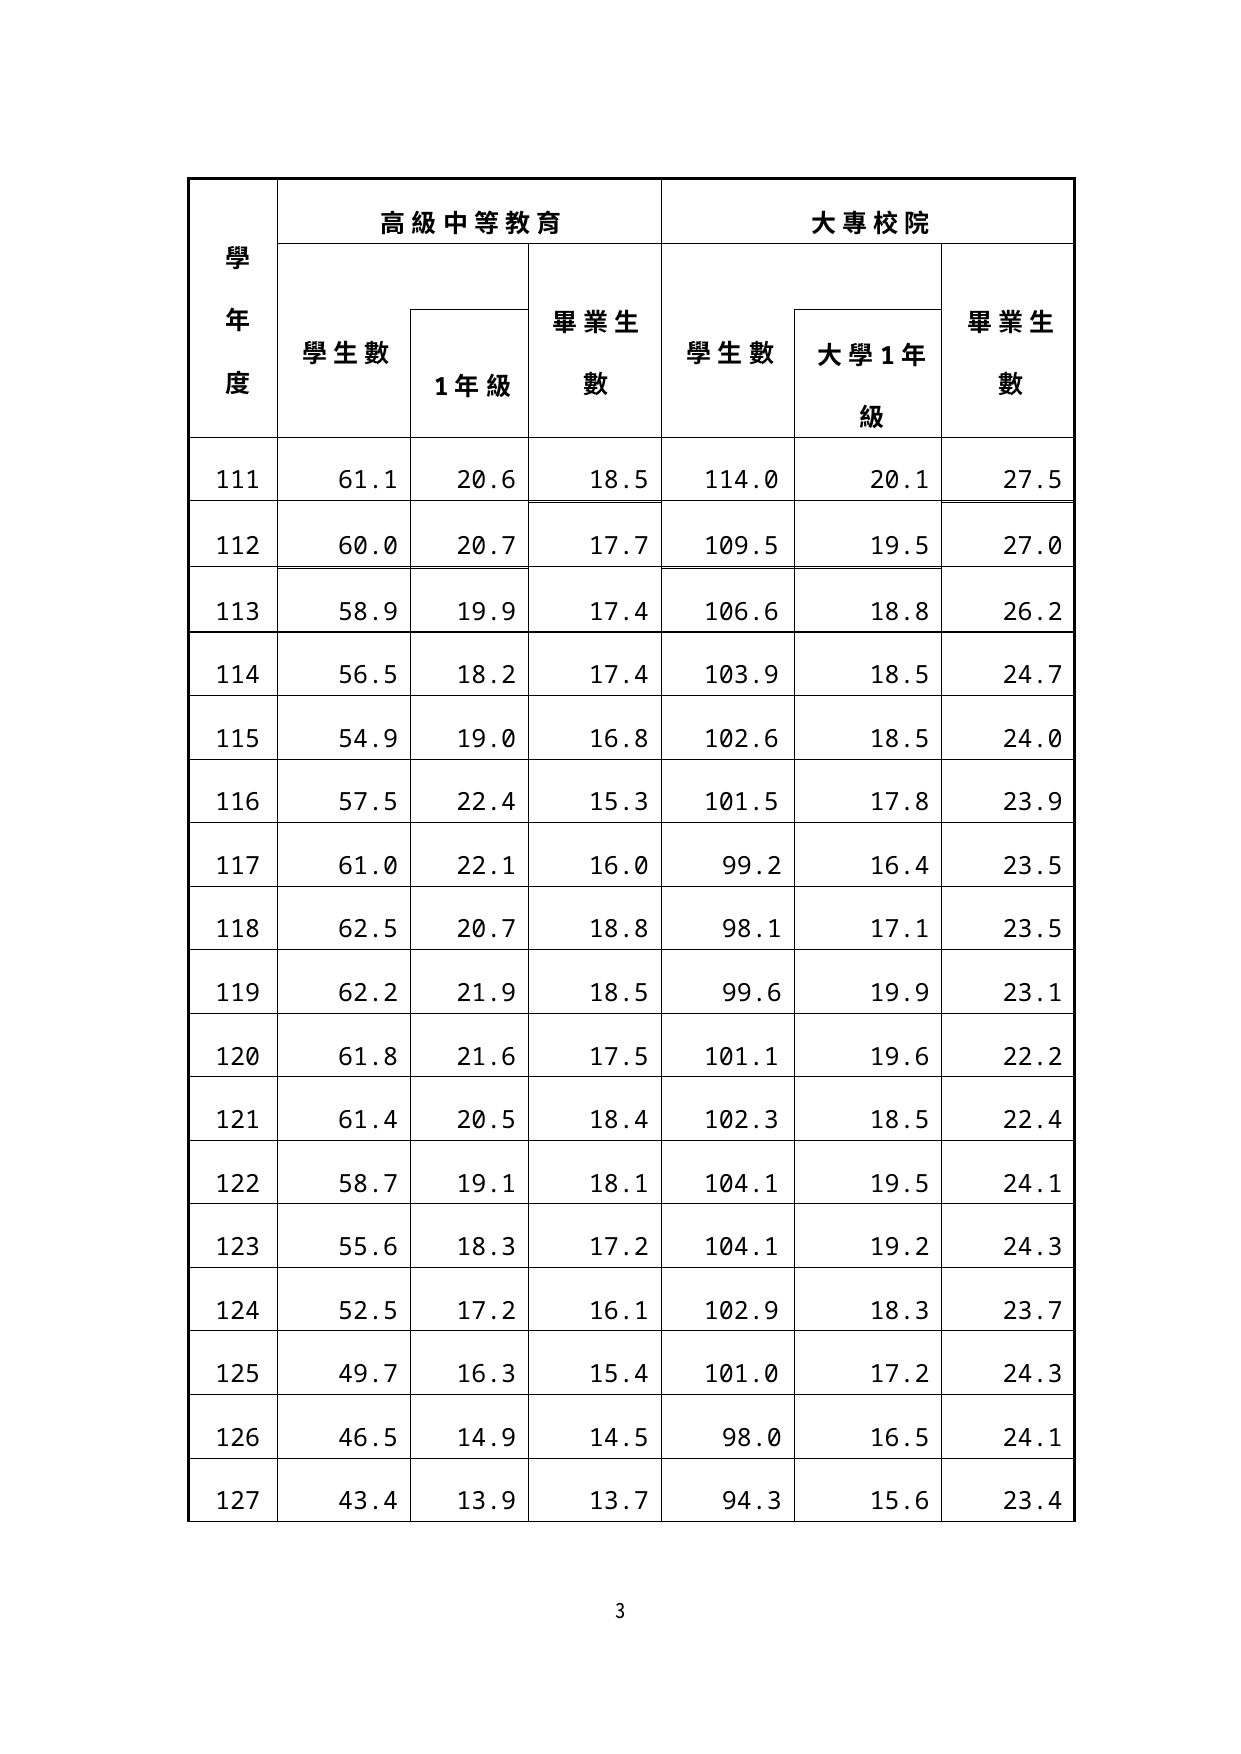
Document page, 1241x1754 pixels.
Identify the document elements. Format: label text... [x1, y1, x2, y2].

table_cell 17.8 [795, 760, 941, 822]
table_cell 23.7 [942, 1268, 1073, 1330]
table_cell 62.2 [278, 950, 410, 1013]
table_cell 104.1 [662, 1204, 794, 1267]
table_cell 60.0 [278, 501, 410, 566]
table_cell 101.1 [662, 1014, 794, 1076]
table_cell 94.3 [662, 1459, 794, 1521]
table_cell 26.2 [942, 567, 1073, 631]
table_cell 102.6 [662, 696, 794, 758]
table_cell 13.7 [529, 1459, 661, 1521]
table_cell 19.9 [795, 950, 941, 1013]
table_cell 118 [190, 887, 277, 949]
table_cell 15.4 [529, 1331, 661, 1394]
table_cell 20.1 [795, 438, 941, 500]
table_cell 21.9 [411, 950, 528, 1013]
table_header 學年度 [190, 180, 277, 437]
table_cell 124 [190, 1268, 277, 1330]
table_cell 18.5 [795, 1077, 941, 1140]
table_cell 18.8 [529, 887, 661, 949]
table_cell 19.5 [795, 1141, 941, 1203]
table_cell 127 [190, 1459, 277, 1521]
table_cell [794, 244, 941, 308]
table_cell 18.5 [529, 950, 661, 1013]
table_cell 17.2 [795, 1331, 941, 1394]
table_cell 115 [190, 696, 277, 758]
table_cell 109.5 [662, 501, 794, 566]
table_cell 17.1 [795, 887, 941, 949]
table_cell 學生數 [278, 244, 410, 437]
table_cell 畢業生數 [529, 244, 661, 437]
table_cell 17.2 [529, 1204, 661, 1267]
table_cell 19.5 [795, 501, 941, 566]
table_cell 123 [190, 1204, 277, 1267]
table_cell 54.9 [278, 696, 410, 758]
table_cell 16.5 [795, 1395, 941, 1457]
table_cell 61.0 [278, 823, 410, 886]
table_cell 19.1 [411, 1141, 528, 1203]
table_cell 101.0 [662, 1331, 794, 1394]
table_cell 98.1 [662, 887, 794, 949]
table_header 大專校院 [662, 180, 1073, 243]
table_cell 114.0 [662, 438, 794, 500]
table_cell [410, 244, 528, 308]
table_cell 58.7 [278, 1141, 410, 1203]
table_cell 16.4 [795, 823, 941, 886]
table_cell 116 [190, 760, 277, 822]
table_cell 14.5 [529, 1395, 661, 1457]
table_cell 55.6 [278, 1204, 410, 1267]
table_cell 106.6 [662, 569, 794, 631]
table_cell 57.5 [278, 760, 410, 822]
table_cell 102.3 [662, 1077, 794, 1140]
table_cell 46.5 [278, 1395, 410, 1457]
table_cell 117 [190, 823, 277, 886]
table_cell 61.4 [278, 1077, 410, 1140]
table_cell 104.1 [662, 1141, 794, 1203]
table_cell 21.6 [411, 1014, 528, 1076]
table_cell 16.0 [529, 823, 661, 886]
table_cell 122 [190, 1141, 277, 1203]
table_cell 18.5 [529, 438, 661, 500]
table_cell 20.7 [411, 501, 528, 566]
table_cell 22.1 [411, 823, 528, 886]
table_cell 16.1 [529, 1268, 661, 1330]
table_cell 112 [190, 501, 277, 566]
table_cell 20.5 [411, 1077, 528, 1140]
table_cell 102.9 [662, 1268, 794, 1330]
table_cell 17.7 [529, 503, 661, 566]
table_cell 19.6 [795, 1014, 941, 1076]
table_cell 18.5 [795, 633, 941, 695]
table_cell 23.1 [942, 950, 1073, 1013]
table_cell 111 [190, 438, 277, 500]
table_cell 24.1 [942, 1141, 1073, 1203]
table_cell 23.5 [942, 823, 1073, 886]
table_cell 62.5 [278, 887, 410, 949]
table_cell 15.6 [795, 1459, 941, 1521]
table_cell 56.5 [278, 633, 410, 695]
table_cell 22.2 [942, 1014, 1073, 1076]
table_cell 101.5 [662, 760, 794, 822]
table_cell 24.7 [942, 633, 1073, 695]
table_cell 58.9 [278, 569, 410, 631]
table_cell 99.2 [662, 823, 794, 886]
table_cell 20.7 [411, 887, 528, 949]
table_cell 17.2 [411, 1268, 528, 1330]
table_cell 19.9 [411, 569, 528, 631]
table_cell 18.4 [529, 1077, 661, 1140]
table_cell 18.5 [795, 696, 941, 758]
table_cell 18.8 [795, 569, 941, 631]
table_cell 24.3 [942, 1331, 1073, 1394]
table_cell 18.1 [529, 1141, 661, 1203]
table_cell 119 [190, 950, 277, 1013]
table_cell 23.5 [942, 887, 1073, 949]
table_cell 24.3 [942, 1204, 1073, 1267]
table_cell 99.6 [662, 950, 794, 1013]
table_cell 120 [190, 1014, 277, 1076]
table_cell 126 [190, 1395, 277, 1457]
table_cell 22.4 [411, 760, 528, 822]
table_cell 19.2 [795, 1204, 941, 1267]
table_cell 18.3 [795, 1268, 941, 1330]
table_cell 17.4 [529, 633, 661, 695]
table_cell 98.0 [662, 1395, 794, 1457]
table_cell 103.9 [662, 633, 794, 695]
table_cell 114 [190, 633, 277, 695]
table_cell 20.6 [411, 438, 528, 500]
table_cell 14.9 [411, 1395, 528, 1457]
table_cell 19.0 [411, 696, 528, 758]
table_cell 學生數 [662, 244, 794, 437]
table_cell 22.4 [942, 1077, 1073, 1140]
table_cell 18.3 [411, 1204, 528, 1267]
table_cell 23.9 [942, 760, 1073, 822]
table_cell 16.8 [529, 696, 661, 758]
table_cell 61.8 [278, 1014, 410, 1076]
table_cell 113 [190, 567, 277, 631]
table_cell 49.7 [278, 1331, 410, 1394]
table_cell 1年級 [411, 310, 528, 437]
table_cell 24.1 [942, 1395, 1073, 1457]
table_cell 24.0 [942, 696, 1073, 758]
table_cell 52.5 [278, 1268, 410, 1330]
table_cell 畢業生數 [942, 244, 1073, 437]
table_cell 61.1 [278, 438, 410, 500]
table_header 高級中等教育 [278, 180, 661, 243]
table_cell 15.3 [529, 760, 661, 822]
table_cell 125 [190, 1331, 277, 1394]
table_cell 18.2 [411, 633, 528, 695]
table_cell 43.4 [278, 1459, 410, 1521]
table_cell 27.0 [942, 503, 1073, 566]
table_cell 17.4 [529, 567, 661, 631]
table_cell 23.4 [942, 1459, 1073, 1521]
table_cell 17.5 [529, 1014, 661, 1076]
table_cell 27.5 [942, 438, 1073, 500]
table_cell 大學1年級 [795, 310, 941, 437]
table_cell 121 [190, 1077, 277, 1140]
table_cell 16.3 [411, 1331, 528, 1394]
table_cell 13.9 [411, 1459, 528, 1521]
